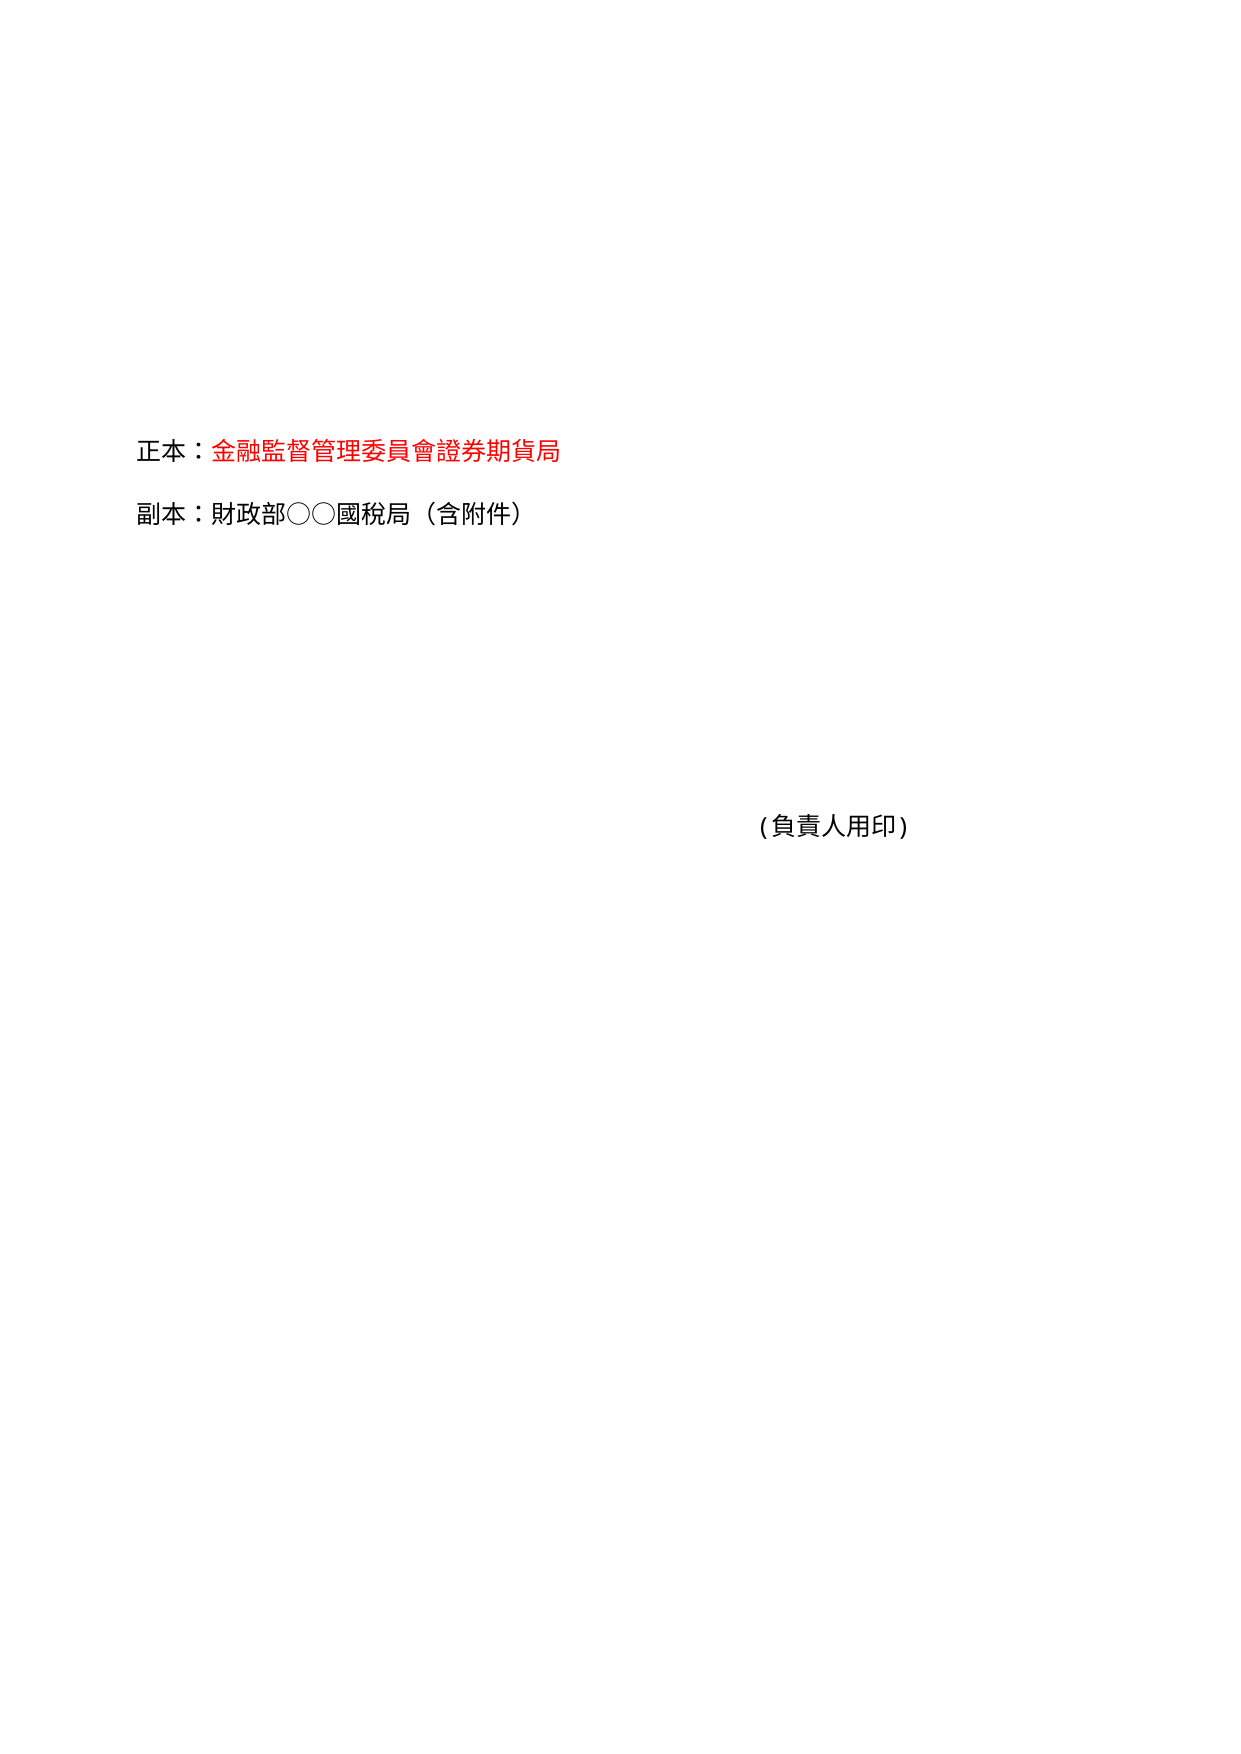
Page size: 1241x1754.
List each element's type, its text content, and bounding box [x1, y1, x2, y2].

text (負責人用印) [756, 783, 1104, 846]
text 正本：金融監督管理委員會證券期貨局 [136, 408, 1104, 471]
text 副本：財政部○○國稅局（含附件） [136, 471, 1104, 533]
